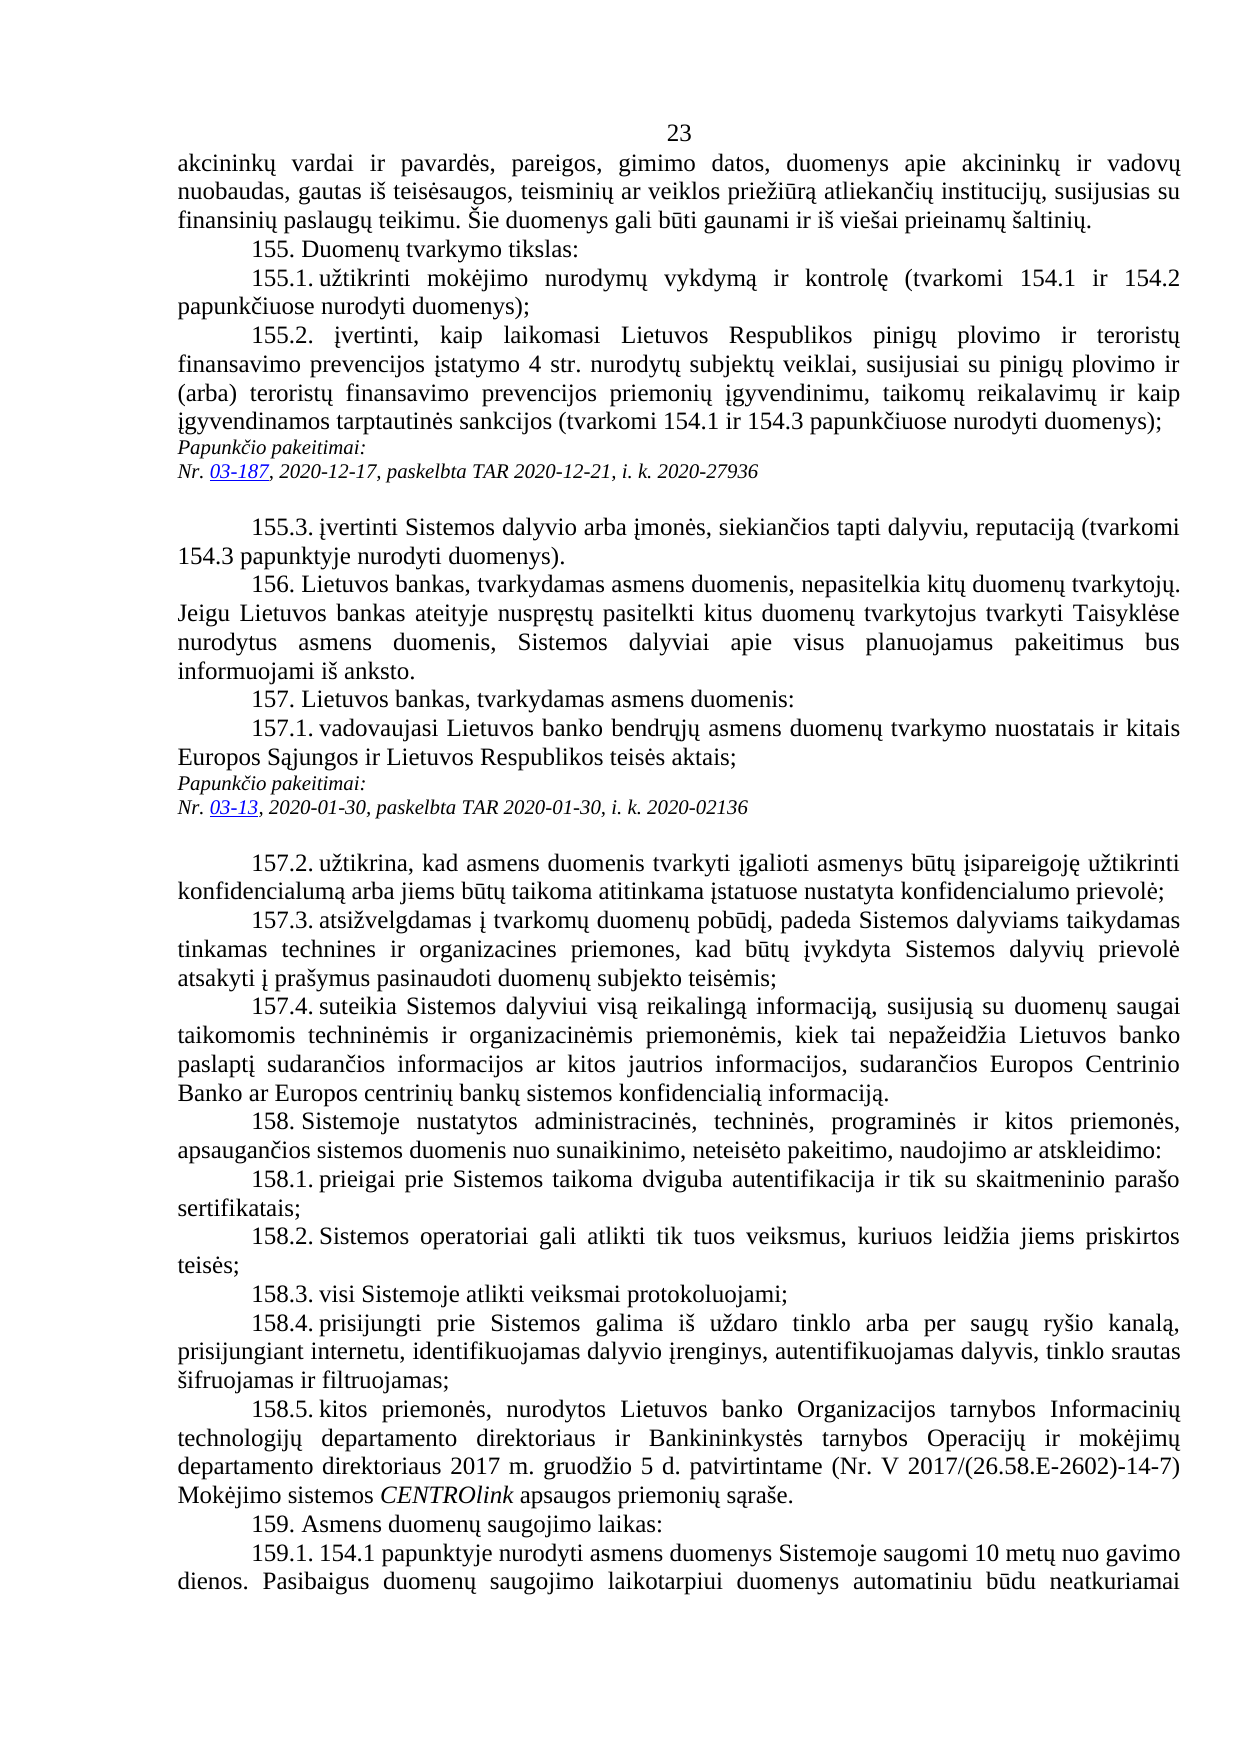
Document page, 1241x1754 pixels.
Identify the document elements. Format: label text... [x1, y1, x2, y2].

text Papunkčio pakeitimai: [177, 435, 1181, 459]
text Nr. 03-13, 2020-01-30, paskelbta TAR 2020-01-30, i. k. 2020-02136 [177, 795, 1181, 819]
text 158.3. visi Sistemoje atlikti veiksmai protokoluojami; [177, 1279, 1181, 1308]
text 155.1. užtikrinti mokėjimo nurodymų vykdymą ir kontrolę (tvarkomi 154.1 ir 154.2 papunkčiuose nurodyti duomenys); [177, 263, 1181, 320]
text 157.2. užtikrina, kad asmens duomenis tvarkyti įgalioti asmenys būtų įsipareigoję užtikrinti konfidencialumą arba jiems būtų taikoma atitinkama įstatuose nustatyta konfidencialumo prievolė; [177, 848, 1181, 905]
text 158.4. prisijungti prie Sistemos galima iš uždaro tinklo arba per saugų ryšio kanalą, prisijungiant internetu, identifikuojamas dalyvio įrenginys, autentifikuojamas dalyvis, tinklo srautas šifruojamas ir filtruojamas; [177, 1308, 1181, 1394]
text akcininkų vardai ir pavardės, pareigos, gimimo datos, duomenys apie akcininkų ir vadovų nuobaudas, gautas iš teisėsaugos, teisminių ar veiklos priežiūrą atliekančių institucijų, susijusias su finansinių paslaugų teikimu. Šie duomenys gali būti gaunami ir iš viešai prieinamų šaltinių. [177, 148, 1181, 234]
text 156. Lietuvos bankas, tvarkydamas asmens duomenis, nepasitelkia kitų duomenų tvarkytojų. Jeigu Lietuvos bankas ateityje nuspręstų pasitelkti kitus duomenų tvarkytojus tvarkyti Taisyklėse nurodytus asmens duomenis, Sistemos dalyviai apie visus planuojamus pakeitimus bus informuojami iš anksto. [177, 569, 1181, 684]
text 157.1. vadovaujasi Lietuvos banko bendrųjų asmens duomenų tvarkymo nuostatais ir kitais Europos Sąjungos ir Lietuvos Respublikos teisės aktais; [177, 713, 1181, 771]
text 157.4. suteikia Sistemos dalyviui visą reikalingą informaciją, susijusią su duomenų saugai taikomomis techninėmis ir organizacinėmis priemonėmis, kiek tai nepažeidžia Lietuvos banko paslaptį sudarančios informacijos ar kitos jautrios informacijos, sudarančios Europos Centrinio Banko ar Europos centrinių bankų sistemos konfidencialią informaciją. [177, 991, 1181, 1106]
text Papunkčio pakeitimai: [177, 771, 1181, 795]
text 155.2. įvertinti, kaip laikomasi Lietuvos Respublikos pinigų plovimo ir teroristų finansavimo prevencijos įstatymo 4 str. nurodytų subjektų veiklai, susijusiai su pinigų plovimo ir (arba) teroristų finansavimo prevencijos priemonių įgyvendinimu, taikomų reikalavimų ir kaip įgyvendinamos tarptautinės sankcijos (tvarkomi 154.1 ir 154.3 papunkčiuose nurodyti duomenys); [177, 320, 1181, 435]
text 157.3. atsižvelgdamas į tvarkomų duomenų pobūdį, padeda Sistemos dalyviams taikydamas tinkamas technines ir organizacines priemones, kad būtų įvykdyta Sistemos dalyvių prievolė atsakyti į prašymus pasinaudoti duomenų subjekto teisėmis; [177, 905, 1181, 991]
text 159. Asmens duomenų saugojimo laikas: [177, 1509, 1181, 1538]
text 159.1. 154.1 papunktyje nurodyti asmens duomenys Sistemoje saugomi 10 metų nuo gavimo dienos. Pasibaigus duomenų saugojimo laikotarpiui duomenys automatiniu būdu neatkuriamai [177, 1538, 1181, 1595]
text 157. Lietuvos bankas, tvarkydamas asmens duomenis: [177, 684, 1181, 713]
text 158.5. kitos priemonės, nurodytos Lietuvos banko Organizacijos tarnybos Informacinių technologijų departamento direktoriaus ir Bankininkystės tarnybos Operacijų ir mokėjimų departamento direktoriaus 2017 m. gruodžio 5 d. patvirtintame (Nr. V 2017/(26.58.E-2602)-14-7) Mokėjimo sistemos CENTROlink apsaugos priemonių sąraše. [177, 1394, 1181, 1509]
text 158. Sistemoje nustatytos administracinės, techninės, programinės ir kitos priemonės, apsaugančios sistemos duomenis nuo sunaikinimo, neteisėto pakeitimo, naudojimo ar atskleidimo: [177, 1106, 1181, 1164]
text 158.2. Sistemos operatoriai gali atlikti tik tuos veiksmus, kuriuos leidžia jiems priskirtos teisės; [177, 1221, 1181, 1279]
text 155. Duomenų tvarkymo tikslas: [177, 234, 1181, 263]
text 155.3. įvertinti Sistemos dalyvio arba įmonės, siekiančios tapti dalyviu, reputaciją (tvarkomi 154.3 papunktyje nurodyti duomenys). [177, 512, 1181, 569]
text 158.1. prieigai prie Sistemos taikoma dviguba autentifikacija ir tik su skaitmeninio parašo sertifikatais; [177, 1164, 1181, 1221]
text Nr. 03-187, 2020-12-17, paskelbta TAR 2020-12-21, i. k. 2020-27936 [177, 459, 1181, 483]
